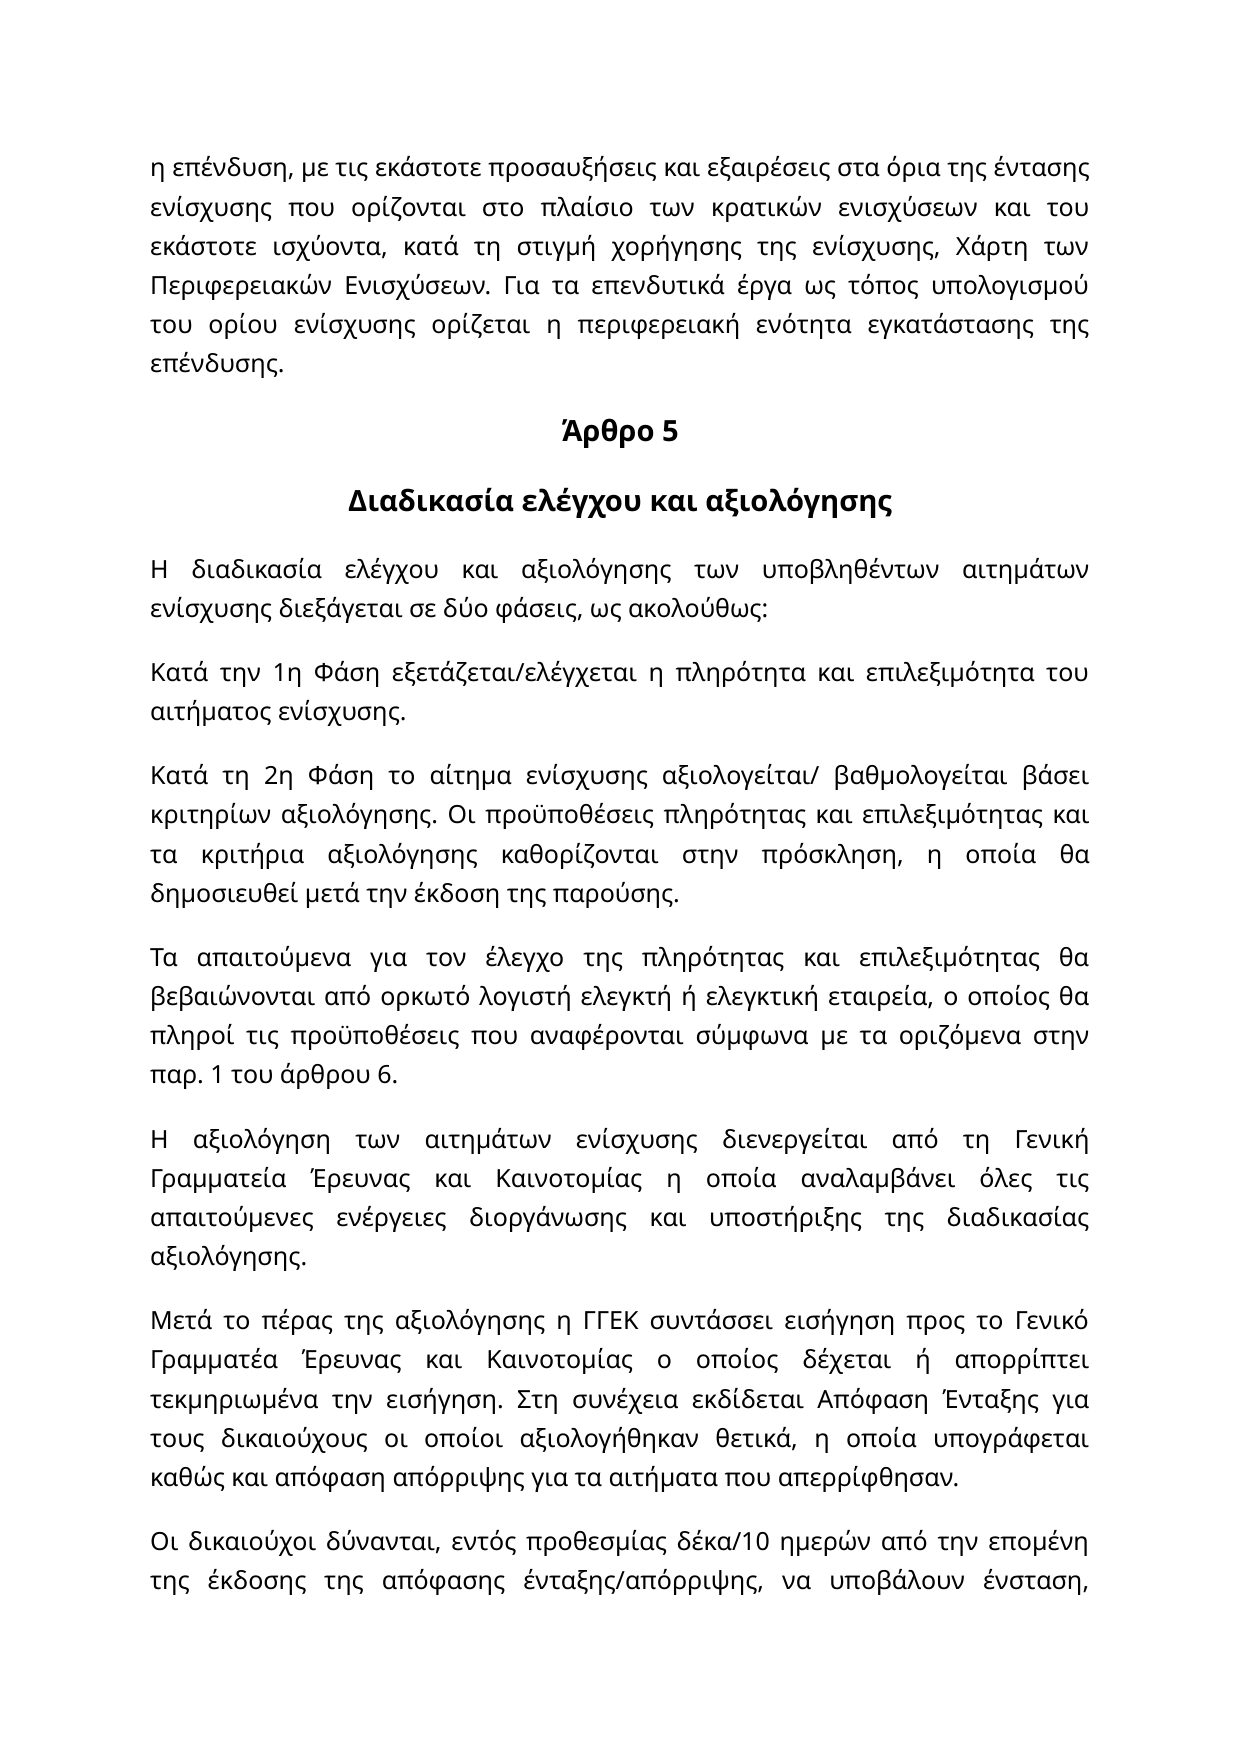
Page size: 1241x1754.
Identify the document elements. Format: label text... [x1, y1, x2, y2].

subtitle Διαδικασία ελέγχου και αξιολόγησης [150, 481, 1090, 520]
text Κατά την 1η Φάση εξετάζεται/ελέγχεται η πληρότητα και επιλεξιμότητα του αιτήματος ενίσχυσης. [150, 654, 1090, 728]
subtitle Άρθρο 5 [150, 410, 1090, 450]
text Μετά το πέρας της αξιολόγησης η ΓΓΕΚ συντάσσει εισήγηση προς το Γενικό Γραμματέα Έρευνας και Καινοτομίας ο οποίος δέχεται ή απορρίπτει τεκμηριωμένα την εισήγηση. Στη συνέχεια εκδίδεται Απόφαση Ένταξης για τους δικαιούχους οι οποίοι αξιολογήθηκαν θετικά, η οποία υπογράφεται καθώς και απόφαση απόρριψης για τα αιτήματα που απερρίφθησαν. [150, 1303, 1090, 1494]
text Κατά τη 2η Φάση το αίτημα ενίσχυσης αξιολογείται/ βαθμολογείται βάσει κριτηρίων αξιολόγησης. Οι προϋποθέσεις πληρότητας και επιλεξιμότητας και τα κριτήρια αξιολόγησης καθορίζονται στην πρόσκληση, η οποία θα δημοσιευθεί μετά την έκδοση της παρούσης. [150, 758, 1090, 909]
text Οι δικαιούχοι δύνανται, εντός προθεσμίας δέκα/10 ημερών από την επομένη της έκδοσης της απόφασης ένταξης/απόρριψης, να υποβάλουν ένσταση, [150, 1524, 1090, 1597]
text Τα απαιτούμενα για τον έλεγχο της πληρότητας και επιλεξιμότητας θα βεβαιώνονται από ορκωτό λογιστή ελεγκτή ή ελεγκτική εταιρεία, ο οποίος θα πληροί τις προϋποθέσεις που αναφέρονται σύμφωνα με τα οριζόμενα στην παρ. 1 του άρθρου 6. [150, 939, 1090, 1091]
text Η αξιολόγηση των αιτημάτων ενίσχυσης διενεργείται από τη Γενική Γραμματεία Έρευνας και Καινοτομίας η οποία αναλαμβάνει όλες τις απαιτούμενες ενέργειες διοργάνωσης και υποστήριξης της διαδικασίας αξιολόγησης. [150, 1121, 1090, 1273]
text Η διαδικασία ελέγχου και αξιολόγησης των υποβληθέντων αιτημάτων ενίσχυσης διεξάγεται σε δύο φάσεις, ως ακολούθως: [150, 551, 1090, 624]
text η επένδυση, με τις εκάστοτε προσαυξήσεις και εξαιρέσεις στα όρια της έντασης ενίσχυσης που ορίζονται στο πλαίσιο των κρατικών ενισχύσεων και του εκάστοτε ισχύοντα, κατά τη στιγμή χορήγησης της ενίσχυσης, Χάρτη των Περιφερειακών Ενισχύσεων. Για τα επενδυτικά έργα ως τόπος υπολογισμού του ορίου ενίσχυσης ορίζεται η περιφερειακή ενότητα εγκατάστασης της επένδυσης. [150, 150, 1090, 380]
